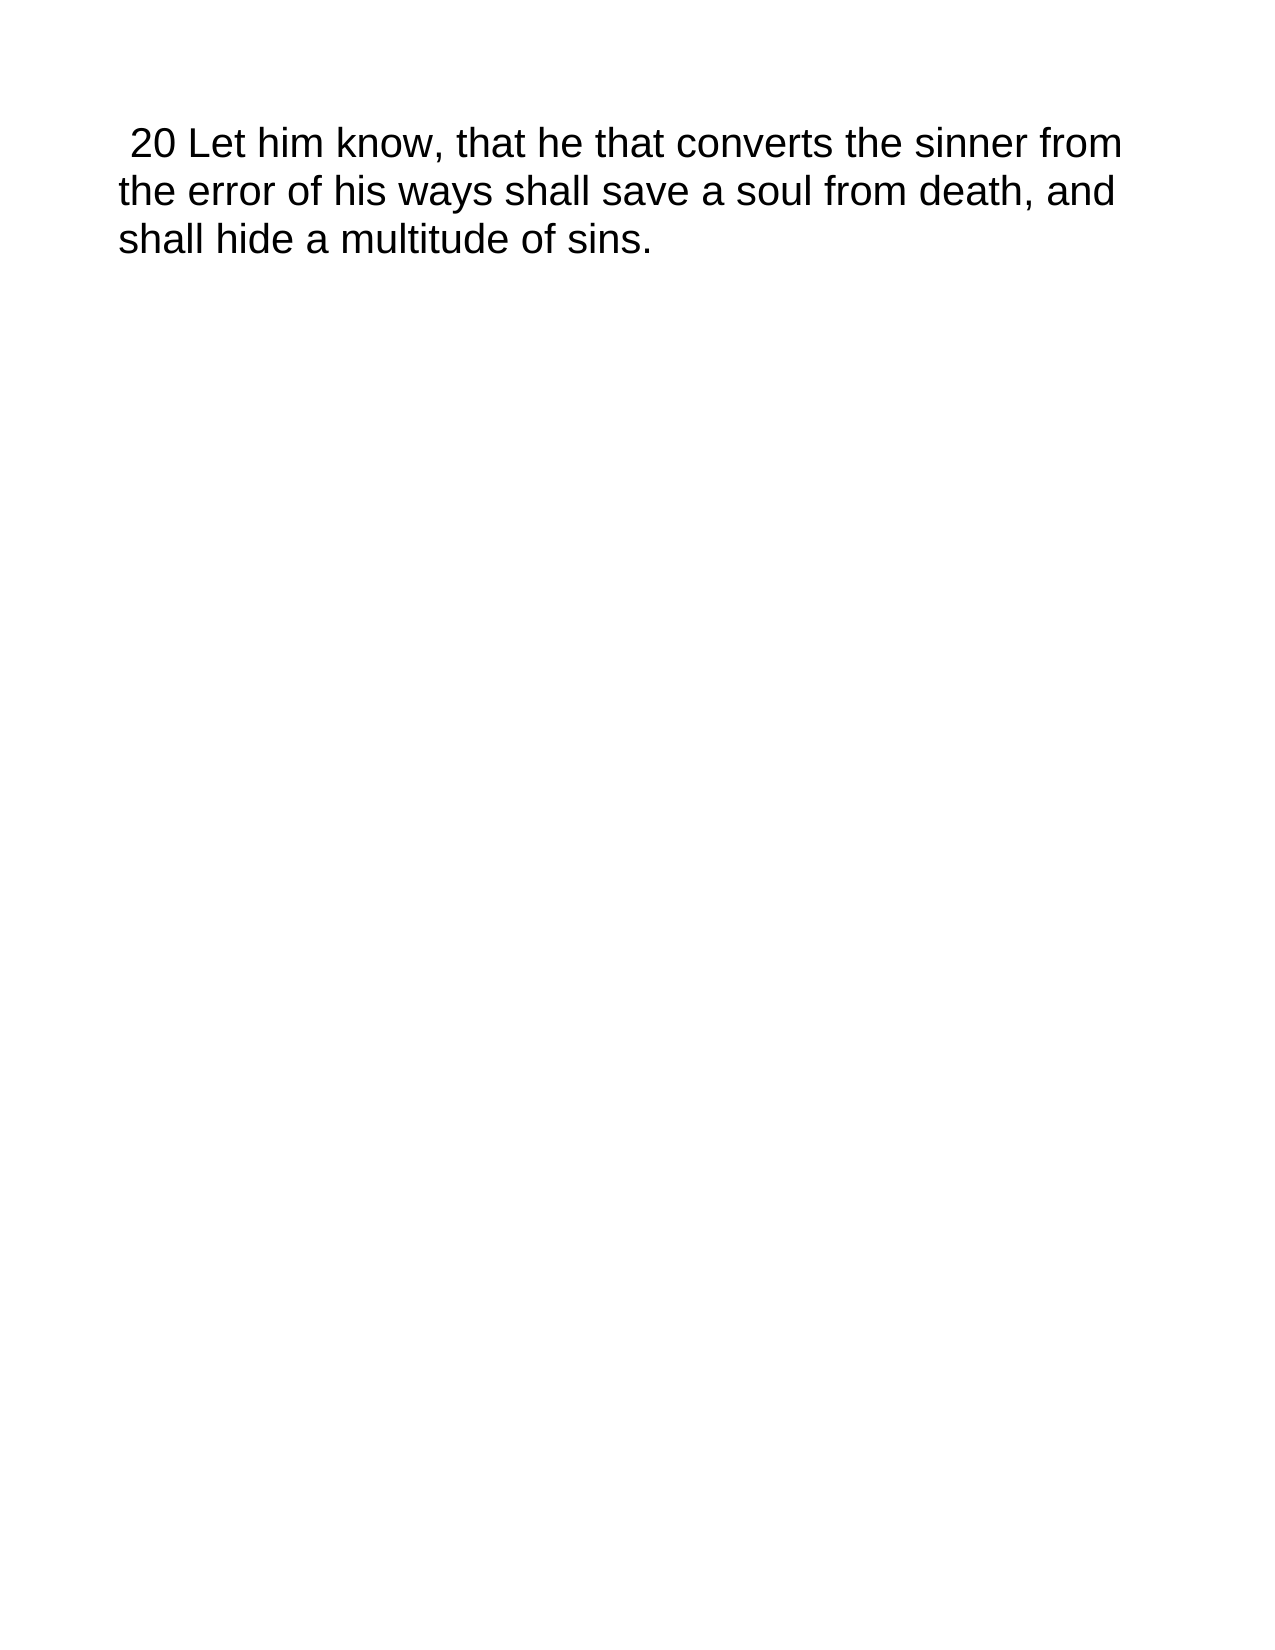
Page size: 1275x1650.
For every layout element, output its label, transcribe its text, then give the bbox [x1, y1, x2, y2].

text 20 Let him know, that he that converts the sinner from the error of his ways shall save a soul from death, and shall hide a multitude of sins. [118, 118, 1157, 262]
